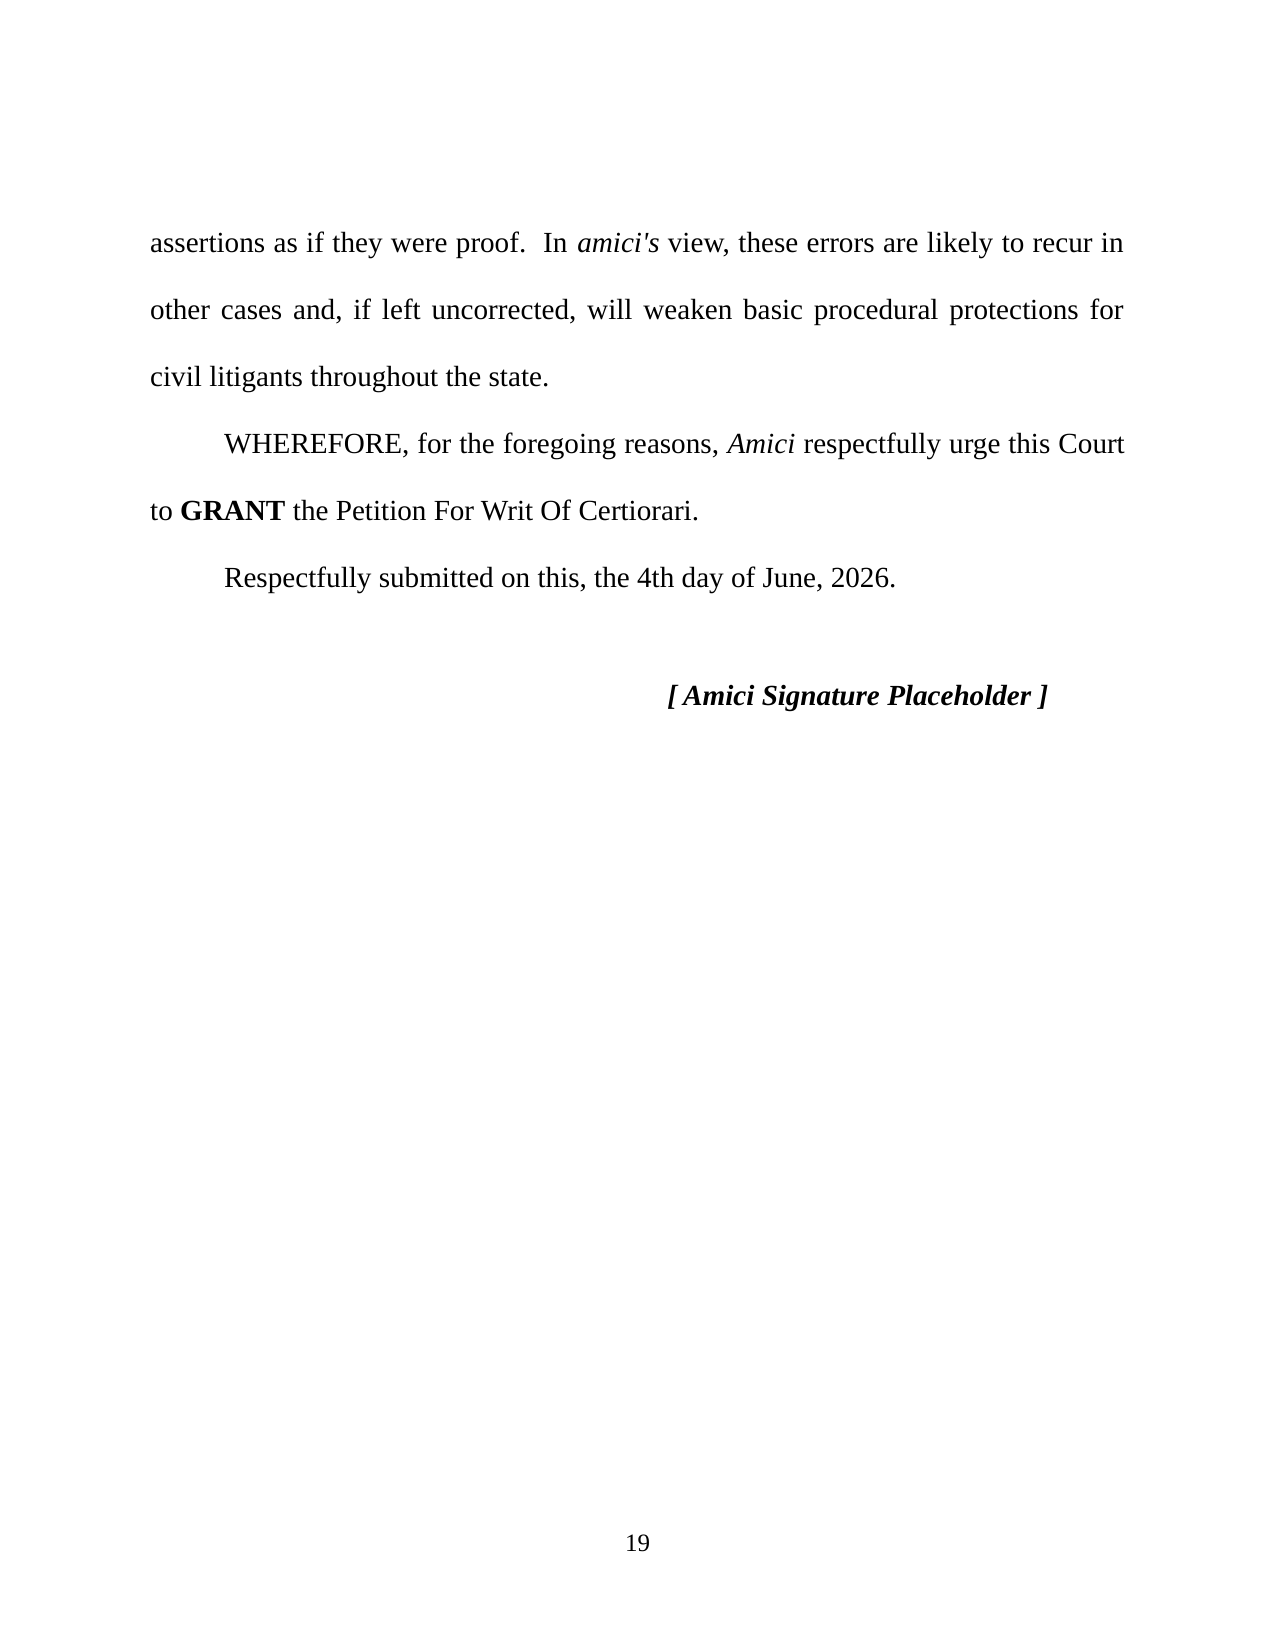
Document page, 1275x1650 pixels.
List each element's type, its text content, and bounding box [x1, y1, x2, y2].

text WHEREFORE, for the foregoing reasons, Amici respectfully urge this Court to GRANT the Petition For Writ Of Certiorari. [150, 426, 1125, 527]
text [ Amici Signature Placeholder ] [150, 678, 1125, 711]
text assertions as if they were proof. In amici's view, these errors are likely to recur in other cases and, if left uncorrected, will weaken basic procedural protections for civil litigants throughout the state. [150, 225, 1125, 393]
text Respectfully submitted on this, the 4th day of June, 2026. [150, 560, 1125, 594]
